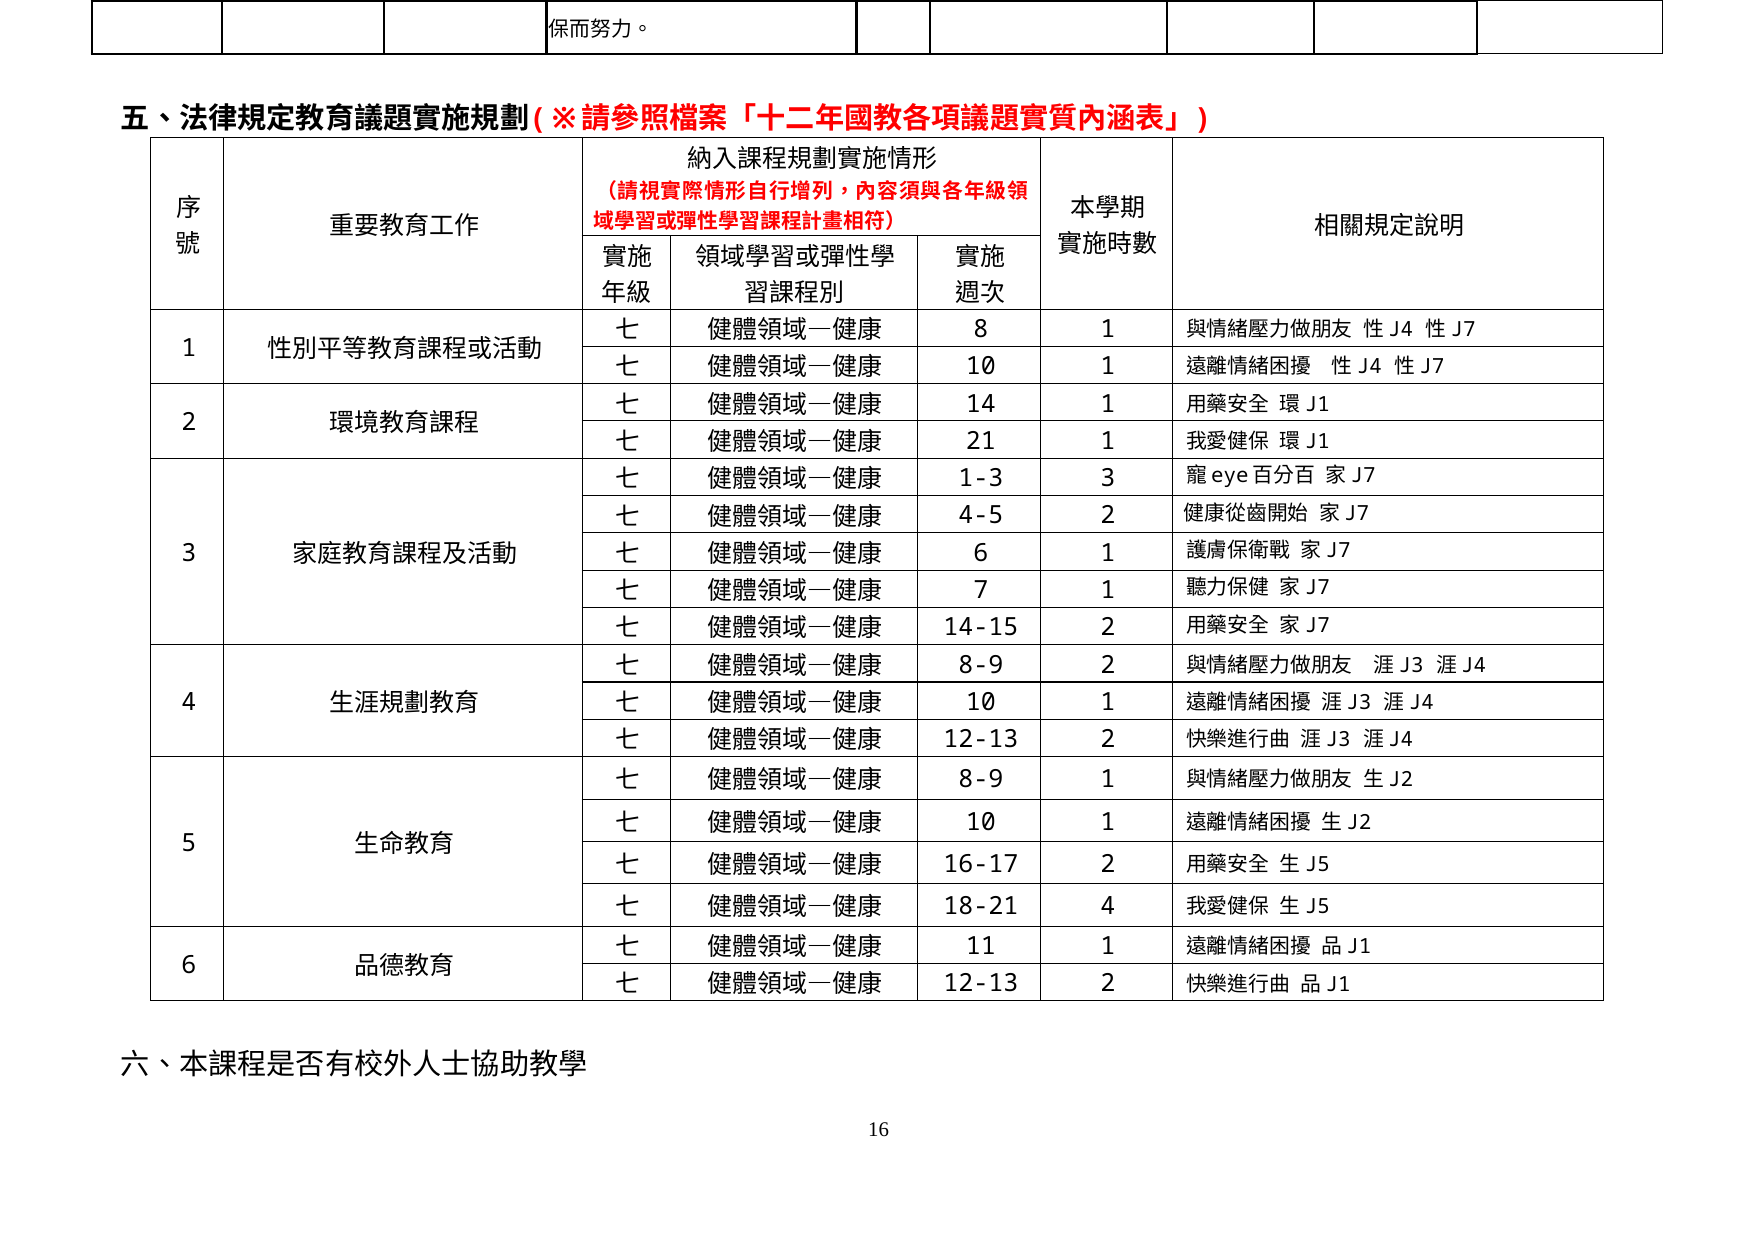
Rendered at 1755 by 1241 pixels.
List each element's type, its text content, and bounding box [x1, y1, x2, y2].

table_cell 4 [151, 645, 223, 756]
table_cell 七 [583, 842, 670, 883]
table_cell 健體領域—健康 [671, 683, 917, 719]
table_header 納入課程規劃實施情形 （請視實際情形自行增列，內容須與各年級領域學習或彈性學習課程計畫相符） [583, 138, 1040, 235]
table_cell 用藥安全 家J7 [1173, 608, 1603, 644]
table_cell 快樂進行曲 涯J3 涯J4 [1173, 720, 1603, 756]
table_cell 8-9 [918, 645, 1040, 681]
table_cell [223, 2, 383, 53]
table_cell 健體領域—健康 [671, 842, 917, 883]
table_cell 1 [1041, 683, 1172, 719]
table_cell 生命教育 [224, 757, 582, 926]
table_cell 10 [918, 800, 1040, 841]
table_cell 1 [1041, 800, 1172, 841]
table_cell [1315, 2, 1476, 53]
table_cell 七 [583, 683, 670, 719]
table_cell 與情緒壓力做朋友 性J4 性J7 [1173, 310, 1603, 346]
table_cell 七 [583, 645, 670, 681]
table_cell 健體領域—健康 [671, 645, 917, 681]
table_cell 1 [1041, 533, 1172, 569]
table_cell 七 [583, 384, 670, 420]
table_cell 七 [583, 720, 670, 756]
table_cell 遠離情緒困擾 涯J3 涯J4 [1173, 683, 1603, 719]
table_cell 七 [583, 421, 670, 458]
table_cell 七 [583, 608, 670, 644]
table_cell 7 [918, 571, 1040, 607]
table_cell 品德教育 [224, 927, 582, 1000]
table_cell 21 [918, 421, 1040, 458]
table_cell 健體領域—健康 [671, 384, 917, 420]
table_cell 護膚保衛戰 家J7 [1173, 533, 1603, 569]
table_cell [385, 2, 545, 53]
table_cell 3 [151, 459, 223, 644]
table_cell 6 [151, 927, 223, 1000]
table_cell 聽力保健 家J7 [1173, 571, 1603, 607]
table_cell 5 [151, 757, 223, 926]
table_cell 1 [1041, 421, 1172, 458]
table_cell 12-13 [918, 720, 1040, 756]
table_cell 2 [151, 384, 223, 458]
table_cell 2 [1041, 645, 1172, 681]
table_cell 18-21 [918, 884, 1040, 926]
table_cell 快樂進行曲 品J1 [1173, 964, 1603, 1000]
table_cell 健體領域—健康 [671, 964, 917, 1000]
table_cell 8 [918, 310, 1040, 346]
table_cell 健體領域—健康 [671, 310, 917, 346]
table_cell 遠離情緒困擾 品J1 [1173, 927, 1603, 963]
table_cell 16-17 [918, 842, 1040, 883]
table_cell 七 [583, 533, 670, 569]
table_cell 七 [583, 927, 670, 963]
table_cell 家庭教育課程及活動 [224, 459, 582, 644]
table_header 相關規定說明 [1173, 138, 1603, 308]
table_cell [93, 2, 221, 53]
table_cell 七 [583, 310, 670, 346]
table_cell 七 [583, 459, 670, 495]
table_cell 健體領域—健康 [671, 571, 917, 607]
table_cell 我愛健保 環J1 [1173, 421, 1603, 458]
table_cell 2 [1041, 496, 1172, 532]
table_cell 1 [151, 310, 223, 383]
table_cell 健康從齒開始 家J7 [1173, 496, 1603, 532]
table_cell 10 [918, 683, 1040, 719]
table_cell 1 [1041, 310, 1172, 346]
table_cell 實施 週次 [918, 236, 1040, 308]
table_header 本學期 實施時數 [1041, 138, 1172, 308]
table_cell 七 [583, 571, 670, 607]
table_cell 4 [1041, 884, 1172, 926]
table_cell 11 [918, 927, 1040, 963]
table_cell 6 [918, 533, 1040, 569]
table_cell 2 [1041, 720, 1172, 756]
table_cell 寵eye百分百 家J7 [1173, 459, 1603, 495]
table_cell 健體領域—健康 [671, 347, 917, 383]
table_cell 用藥安全 生J5 [1173, 842, 1603, 883]
table_cell 3 [1041, 459, 1172, 495]
text 六、本課程是否有校外人士協助教學 [118, 1041, 1636, 1083]
table_cell 生涯規劃教育 [224, 645, 582, 756]
table_cell 環境教育課程 [224, 384, 582, 458]
table_cell 1 [1041, 347, 1172, 383]
table_cell 健體領域—健康 [671, 800, 917, 841]
table_cell 七 [583, 800, 670, 841]
table_cell 遠離情緒困擾 性J4 性J7 [1173, 347, 1603, 383]
table_header 序號 [151, 138, 223, 308]
table_cell 健體領域—健康 [671, 496, 917, 532]
table_cell 健體領域—健康 [671, 927, 917, 963]
table_cell 健體領域—健康 [671, 720, 917, 756]
table_cell 10 [918, 347, 1040, 383]
table_cell 七 [583, 884, 670, 926]
table_cell 1 [1041, 384, 1172, 420]
table_cell 與情緒壓力做朋友 涯J3 涯J4 [1173, 645, 1603, 681]
table_cell 14 [918, 384, 1040, 420]
table_cell 七 [583, 347, 670, 383]
table_cell 七 [583, 496, 670, 532]
table_cell [1168, 2, 1313, 53]
table_cell [1478, 1, 1662, 53]
table_cell 2 [1041, 608, 1172, 644]
table_cell 12-13 [918, 964, 1040, 1000]
table_cell 健體領域—健康 [671, 421, 917, 458]
table_cell 健體領域—健康 [671, 533, 917, 569]
text 五、法律規定教育議題實施規劃(※請參照檔案「十二年國教各項議題實質內涵表」) [118, 95, 1636, 137]
table_cell 14-15 [918, 608, 1040, 644]
table_cell [931, 2, 1166, 53]
table_cell 我愛健保 生J5 [1173, 884, 1603, 926]
table_cell 2 [1041, 842, 1172, 883]
table_cell 1-3 [918, 459, 1040, 495]
table_cell 1 [1041, 571, 1172, 607]
table_cell 保而努力。 [548, 2, 855, 53]
table_cell 七 [583, 757, 670, 798]
table_cell 性別平等教育課程或活動 [224, 310, 582, 383]
table_cell 1 [1041, 757, 1172, 798]
table_cell 七 [583, 964, 670, 1000]
table_cell 與情緒壓力做朋友 生J2 [1173, 757, 1603, 798]
table_cell 實施年級 [583, 236, 670, 308]
table_cell [858, 2, 929, 53]
table_cell 遠離情緒困擾 生J2 [1173, 800, 1603, 841]
table_cell 健體領域—健康 [671, 608, 917, 644]
table_cell 2 [1041, 964, 1172, 1000]
table_cell 1 [1041, 927, 1172, 963]
table_cell 健體領域—健康 [671, 459, 917, 495]
table_cell 健體領域—健康 [671, 884, 917, 926]
table_cell 健體領域—健康 [671, 757, 917, 798]
table_cell 8-9 [918, 757, 1040, 798]
table_cell 領域學習或彈性學習課程別 [671, 236, 917, 308]
table_cell 4-5 [918, 496, 1040, 532]
table_cell 用藥安全 環J1 [1173, 384, 1603, 420]
table_header 重要教育工作 [224, 138, 582, 308]
